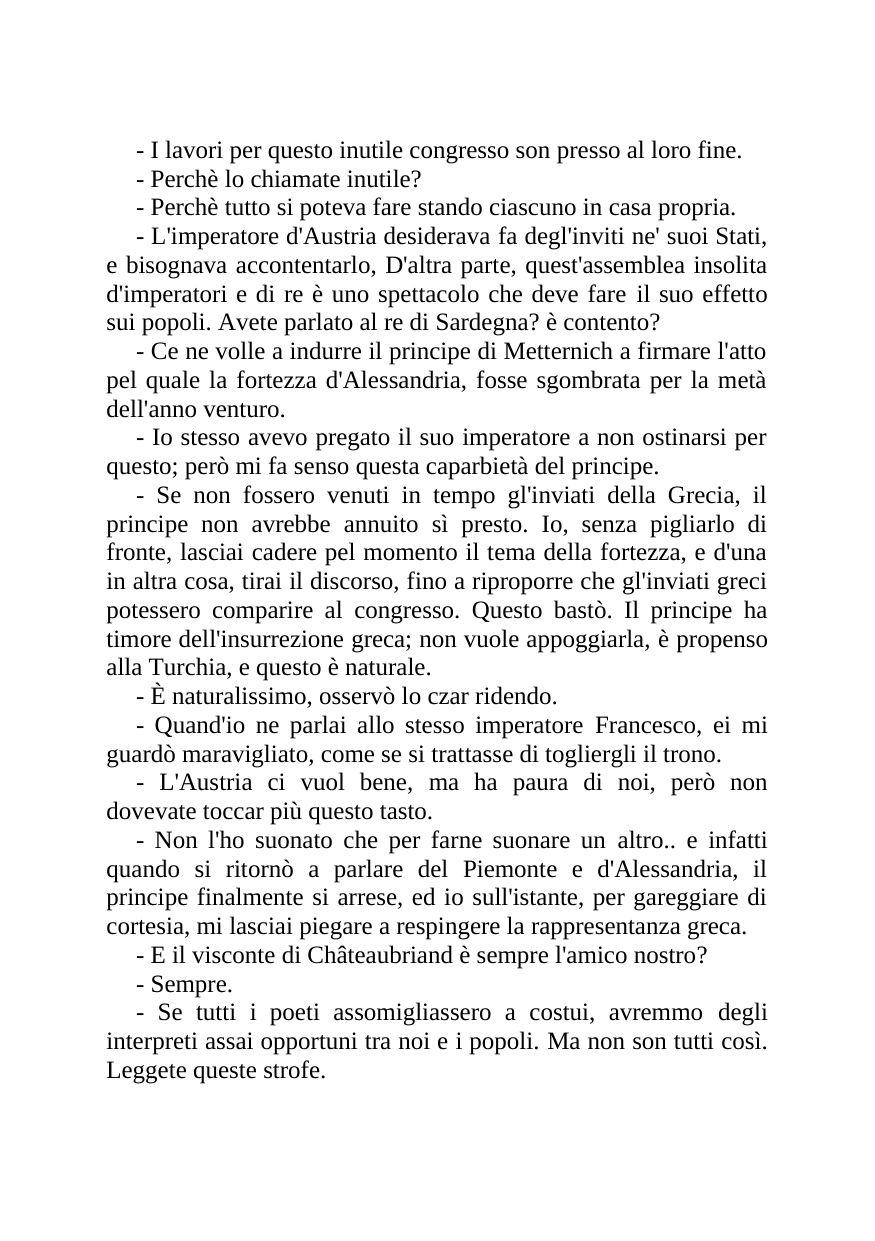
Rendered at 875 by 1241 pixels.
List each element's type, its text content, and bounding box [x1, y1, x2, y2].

text - Non l'ho suonato che per farne suonare un altro.. e infatti quando si ritornò a parlare del Piemonte e d'Alessandria, il principe finalmente si arrese, ed io sull'istante, per gareggiare di cortesia, mi lasciai piegare a respingere la rappresentanza greca. [106, 825, 768, 940]
text - I lavori per questo inutile congresso son presso al loro fine. [106, 135, 768, 164]
text - Io stesso avevo pregato il suo imperatore a non ostinarsi per questo; però mi fa senso questa caparbietà del principe. [106, 422, 768, 480]
text - Se non fossero venuti in tempo gl'inviati della Grecia, il principe non avrebbe annuito sì presto. Io, senza pigliarlo di fronte, lasciai cadere pel momento il tema della fortezza, e d'una in altra cosa, tirai il discorso, fino a riproporre che gl'inviati greci potessero comparire al congresso. Questo bastò. Il principe ha timore dell'insurrezione greca; non vuole appoggiarla, è propenso alla Turchia, e questo è naturale. [106, 480, 768, 681]
text - Perchè lo chiamate inutile? [106, 164, 768, 192]
text - Quand'io ne parlai allo stesso imperatore Francesco, ei mi guardò maravigliato, come se si trattasse di togliergli il trono. [106, 710, 768, 767]
text - Sempre. [106, 969, 768, 997]
text - Ce ne volle a indurre il principe di Metternich a firmare l'atto pel quale la fortezza d'Alessandria, fosse sgombrata per la metà dell'anno venturo. [106, 336, 768, 422]
text - È naturalissimo, osservò lo czar ridendo. [106, 681, 768, 710]
text - L'imperatore d'Austria desiderava fa degl'inviti ne' suoi Stati, e bisognava accontentarlo, D'altra parte, quest'assemblea insolita d'imperatori e di re è uno spettacolo che deve fare il suo effetto sui popoli. Avete parlato al re di Sardegna? è contento? [106, 221, 768, 336]
text - Perchè tutto si poteva fare stando ciascuno in casa propria. [106, 192, 768, 221]
text - Se tutti i poeti assomigliassero a costui, avremmo degli interpreti assai opportuni tra noi e i popoli. Ma non son tutti così. Leggete queste strofe. [106, 997, 768, 1084]
text - L'Austria ci vuol bene, ma ha paura di noi, però non dovevate toccar più questo tasto. [106, 767, 768, 825]
text - E il visconte di Châteaubriand è sempre l'amico nostro? [106, 940, 768, 969]
